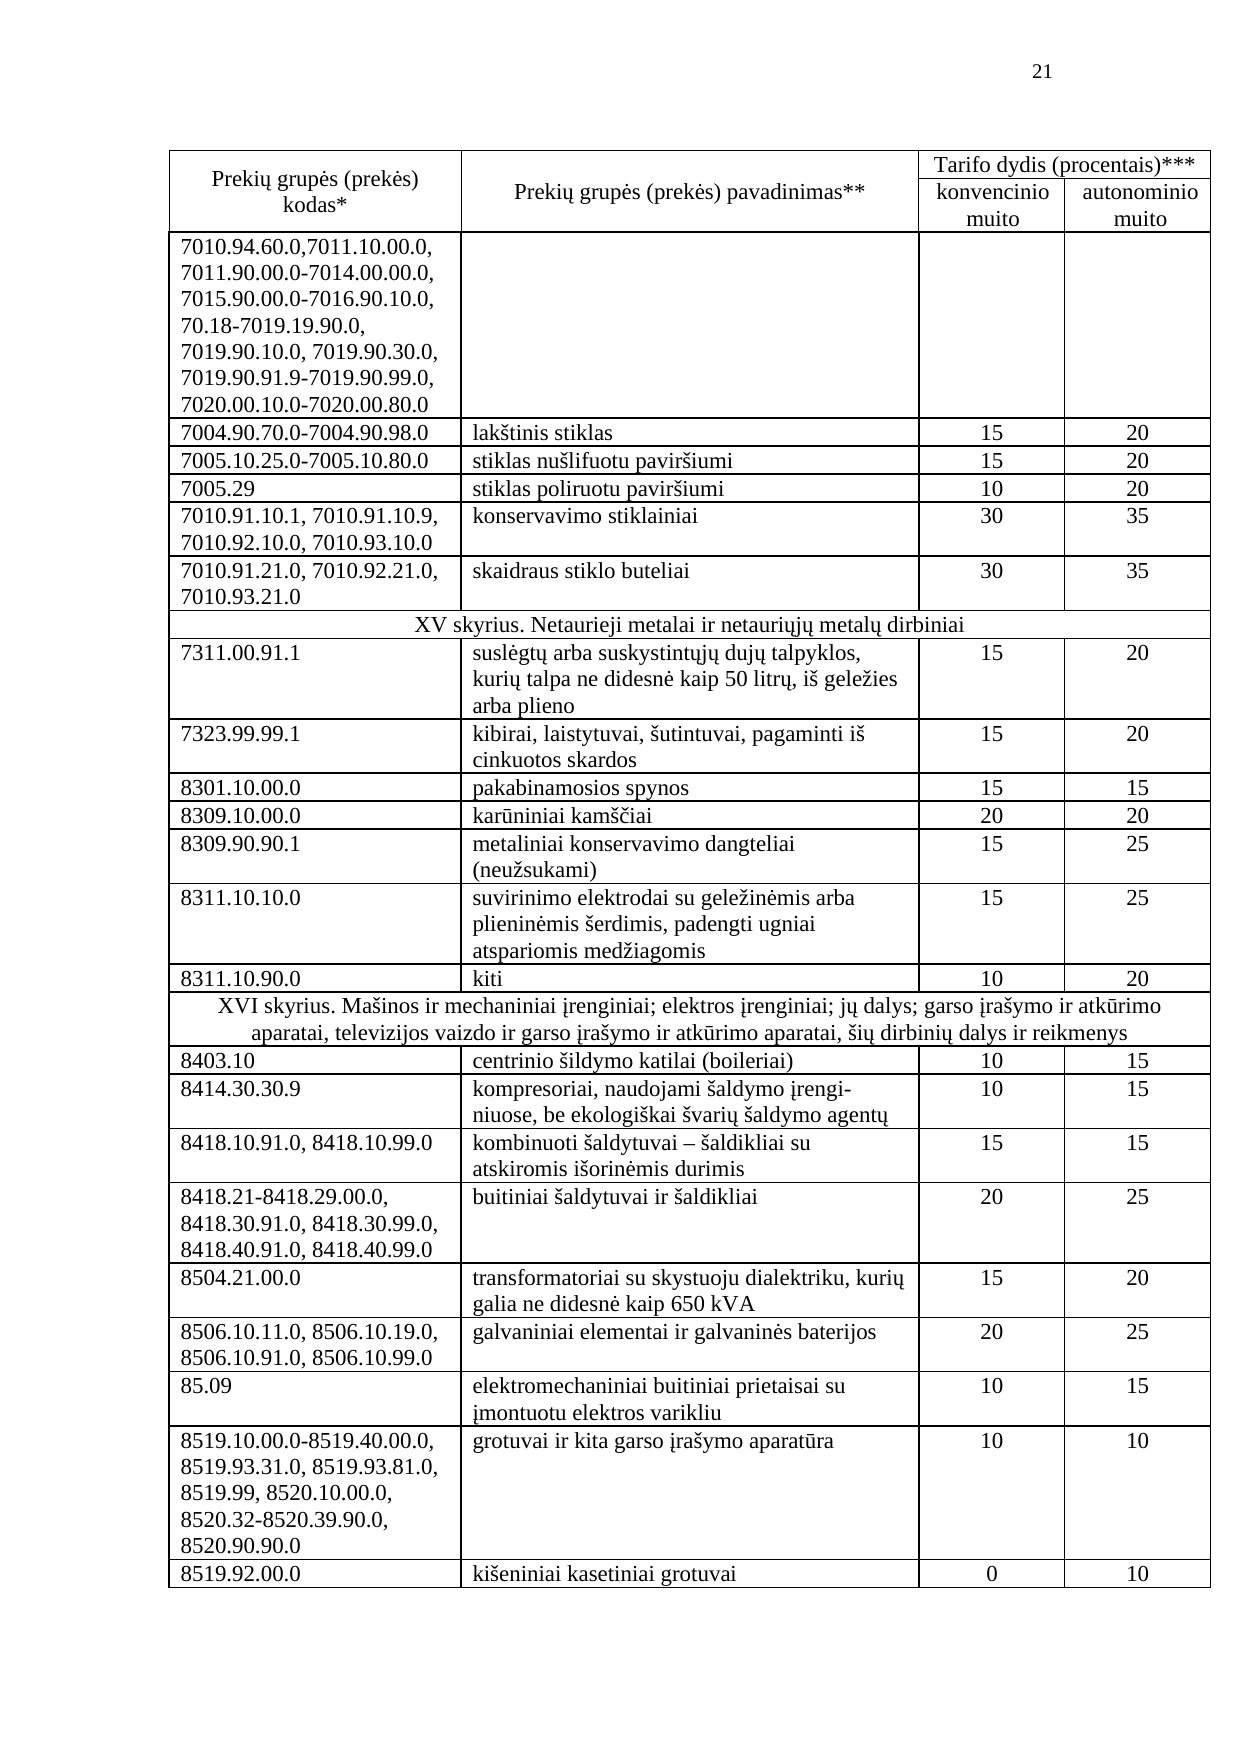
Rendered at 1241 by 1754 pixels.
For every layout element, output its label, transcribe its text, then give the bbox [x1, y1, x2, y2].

table_header Prekių grupės (prekės) kodas* [170, 151, 461, 231]
table_cell 25 [1065, 830, 1210, 882]
table_cell 15 [1065, 1129, 1210, 1182]
table_cell 7005.29 [170, 475, 460, 501]
table_cell centrinio šildymo katilai (boileriai) [462, 1047, 918, 1073]
table_cell 20 [1065, 447, 1210, 473]
table_cell 8309.90.90.1 [170, 830, 460, 882]
table_cell 8301.10.00.0 [170, 774, 460, 800]
table_cell 7010.91.10.1, 7010.91.10.9, 7010.92.10.0, 7010.93.10.0 [170, 503, 460, 555]
table_cell 10 [920, 1372, 1064, 1425]
table_cell transformatoriai su skystuoju dialektriku, kurių galia ne didesnė kaip 650 kVA [462, 1264, 918, 1317]
table_cell 7004.90.70.0-7004.90.98.0 [170, 419, 460, 445]
table_cell 8519.10.00.0-8519.40.00.0, 8519.93.31.0, 8519.93.81.0, 8519.99, 8520.10.00.0, 8520.32-8520.39.90.0, 8520.90.90.0 [170, 1427, 460, 1558]
table_cell 15 [920, 639, 1064, 718]
table_cell 8403.10 [170, 1047, 460, 1073]
table_cell 20 [1065, 639, 1210, 718]
table_cell 15 [920, 884, 1064, 963]
table_cell 8311.10.90.0 [170, 965, 460, 991]
table_cell suvirinimo elektrodai su geležinėmis arba plieninėmis šerdimis, padengti ugniai atspariomis medžiagomis [462, 884, 918, 963]
table_cell [462, 233, 918, 417]
table_cell [1065, 233, 1210, 417]
table_cell 10 [920, 475, 1064, 501]
table_cell 30 [920, 557, 1064, 609]
table_cell buitiniai šaldytuvai ir šaldikliai [462, 1183, 918, 1262]
table_cell 15 [920, 830, 1064, 882]
table_cell kišeniniai kasetiniai grotuvai [462, 1560, 918, 1586]
table_cell 15 [920, 447, 1064, 473]
table_header Tarifo dydis (procentais)*** [919, 151, 1210, 177]
table_cell 15 [1065, 1047, 1210, 1073]
table_cell 15 [920, 720, 1064, 772]
table_cell stiklas poliruotu paviršiumi [462, 475, 918, 501]
table_cell skaidraus stiklo buteliai [462, 557, 918, 609]
table_cell karūniniai kamščiai [462, 802, 918, 828]
table_cell galvaniniai elementai ir galvaninės baterijos [462, 1318, 918, 1371]
table_cell kiti [462, 965, 918, 991]
table_cell 7323.99.99.1 [170, 720, 460, 772]
table_cell 20 [1065, 419, 1210, 445]
table_cell 7010.94.60.0,7011.10.00.0, 7011.90.00.0-7014.00.00.0, 7015.90.00.0-7016.90.10.0, 70.18-7019.19.90.0, 7019.90.10.0, 7019.90.30.0, 7019.90.91.9-7019.90.99.0, 7020.00.10.0-7020.00.80.0 [170, 233, 460, 417]
table_cell 0 [920, 1560, 1064, 1586]
table_cell 30 [920, 503, 1064, 555]
table_cell 10 [1065, 1560, 1210, 1586]
table_cell 15 [1065, 1075, 1210, 1127]
table_cell 10 [920, 965, 1064, 991]
table_cell 20 [1065, 965, 1210, 991]
table_cell XVI skyrius. Mašinos ir mechaniniai įrenginiai; elektros įrenginiai; jų dalys; garso įrašymo ir atkūrimo aparatai, televizijos vaizdo ir garso įrašymo ir atkūrimo aparatai, šių dirbinių dalys ir reikmenys [170, 993, 1210, 1045]
table_cell 15 [920, 419, 1064, 445]
table_cell 20 [920, 1318, 1064, 1371]
table_cell 20 [1065, 802, 1210, 828]
table_cell konservavimo stiklainiai [462, 503, 918, 555]
table_cell 15 [920, 1264, 1064, 1317]
table_cell metaliniai konservavimo dangteliai (neužsukami) [462, 830, 918, 882]
table_cell 7010.91.21.0, 7010.92.21.0, 7010.93.21.0 [170, 557, 460, 609]
table_cell lakštinis stiklas [462, 419, 918, 445]
table_cell stiklas nušlifuotu paviršiumi [462, 447, 918, 473]
table_cell kompresoriai, naudojami šaldymo įrengi-niuose, be ekologiškai švarių šaldymo agentų [462, 1075, 918, 1127]
table_cell pakabinamosios spynos [462, 774, 918, 800]
table_cell 85.09 [170, 1372, 460, 1425]
table_cell 25 [1065, 884, 1210, 963]
table_cell suslėgtų arba suskystintųjų dujų talpyklos, kurių talpa ne didesnė kaip 50 litrų, iš geležies arba plieno [462, 639, 918, 718]
table_cell grotuvai ir kita garso įrašymo aparatūra [462, 1427, 918, 1558]
table_cell 10 [920, 1047, 1064, 1073]
table_cell [920, 233, 1064, 417]
table_cell 35 [1065, 557, 1210, 609]
table_cell 20 [1065, 1264, 1210, 1317]
table_cell 25 [1065, 1318, 1210, 1371]
table_cell 10 [1065, 1427, 1210, 1558]
table_cell 8414.30.30.9 [170, 1075, 460, 1127]
table_cell 20 [1065, 475, 1210, 501]
table_cell 15 [1065, 774, 1210, 800]
table_cell kibirai, laistytuvai, šutintuvai, pagaminti iš cinkuotos skardos [462, 720, 918, 772]
table_cell 8418.10.91.0, 8418.10.99.0 [170, 1129, 460, 1182]
table_cell kombinuoti šaldytuvai – šaldikliai su atskiromis išorinėmis durimis [462, 1129, 918, 1182]
table_cell 15 [1065, 1372, 1210, 1425]
table_cell 8311.10.10.0 [170, 884, 460, 963]
table_cell 8506.10.11.0, 8506.10.19.0, 8506.10.91.0, 8506.10.99.0 [170, 1318, 460, 1371]
table_cell 15 [920, 774, 1064, 800]
table_cell 8519.92.00.0 [170, 1560, 460, 1586]
table_cell 10 [920, 1075, 1064, 1127]
table_cell XV skyrius. Netaurieji metalai ir netauriųjų metalų dirbiniai [170, 611, 1210, 637]
table_cell 20 [920, 802, 1064, 828]
table_cell 7005.10.25.0-7005.10.80.0 [170, 447, 460, 473]
table_cell 8418.21-8418.29.00.0, 8418.30.91.0, 8418.30.99.0, 8418.40.91.0, 8418.40.99.0 [170, 1183, 460, 1262]
table_cell 7311.00.91.1 [170, 639, 460, 718]
table_cell 8504.21.00.0 [170, 1264, 460, 1317]
table_cell 10 [920, 1427, 1064, 1558]
table_cell 15 [920, 1129, 1064, 1182]
table_cell 25 [1065, 1183, 1210, 1262]
table_cell 35 [1065, 503, 1210, 555]
table_cell elektromechaniniai buitiniai prietaisai su įmontuotu elektros varikliu [462, 1372, 918, 1425]
table_cell 20 [920, 1183, 1064, 1262]
table_cell autonominio muito [1065, 179, 1210, 231]
table_header Prekių grupės (prekės) pavadinimas** [462, 151, 918, 231]
table_cell 20 [1065, 720, 1210, 772]
table_cell 8309.10.00.0 [170, 802, 460, 828]
table_cell konvencinio muito [919, 179, 1064, 231]
